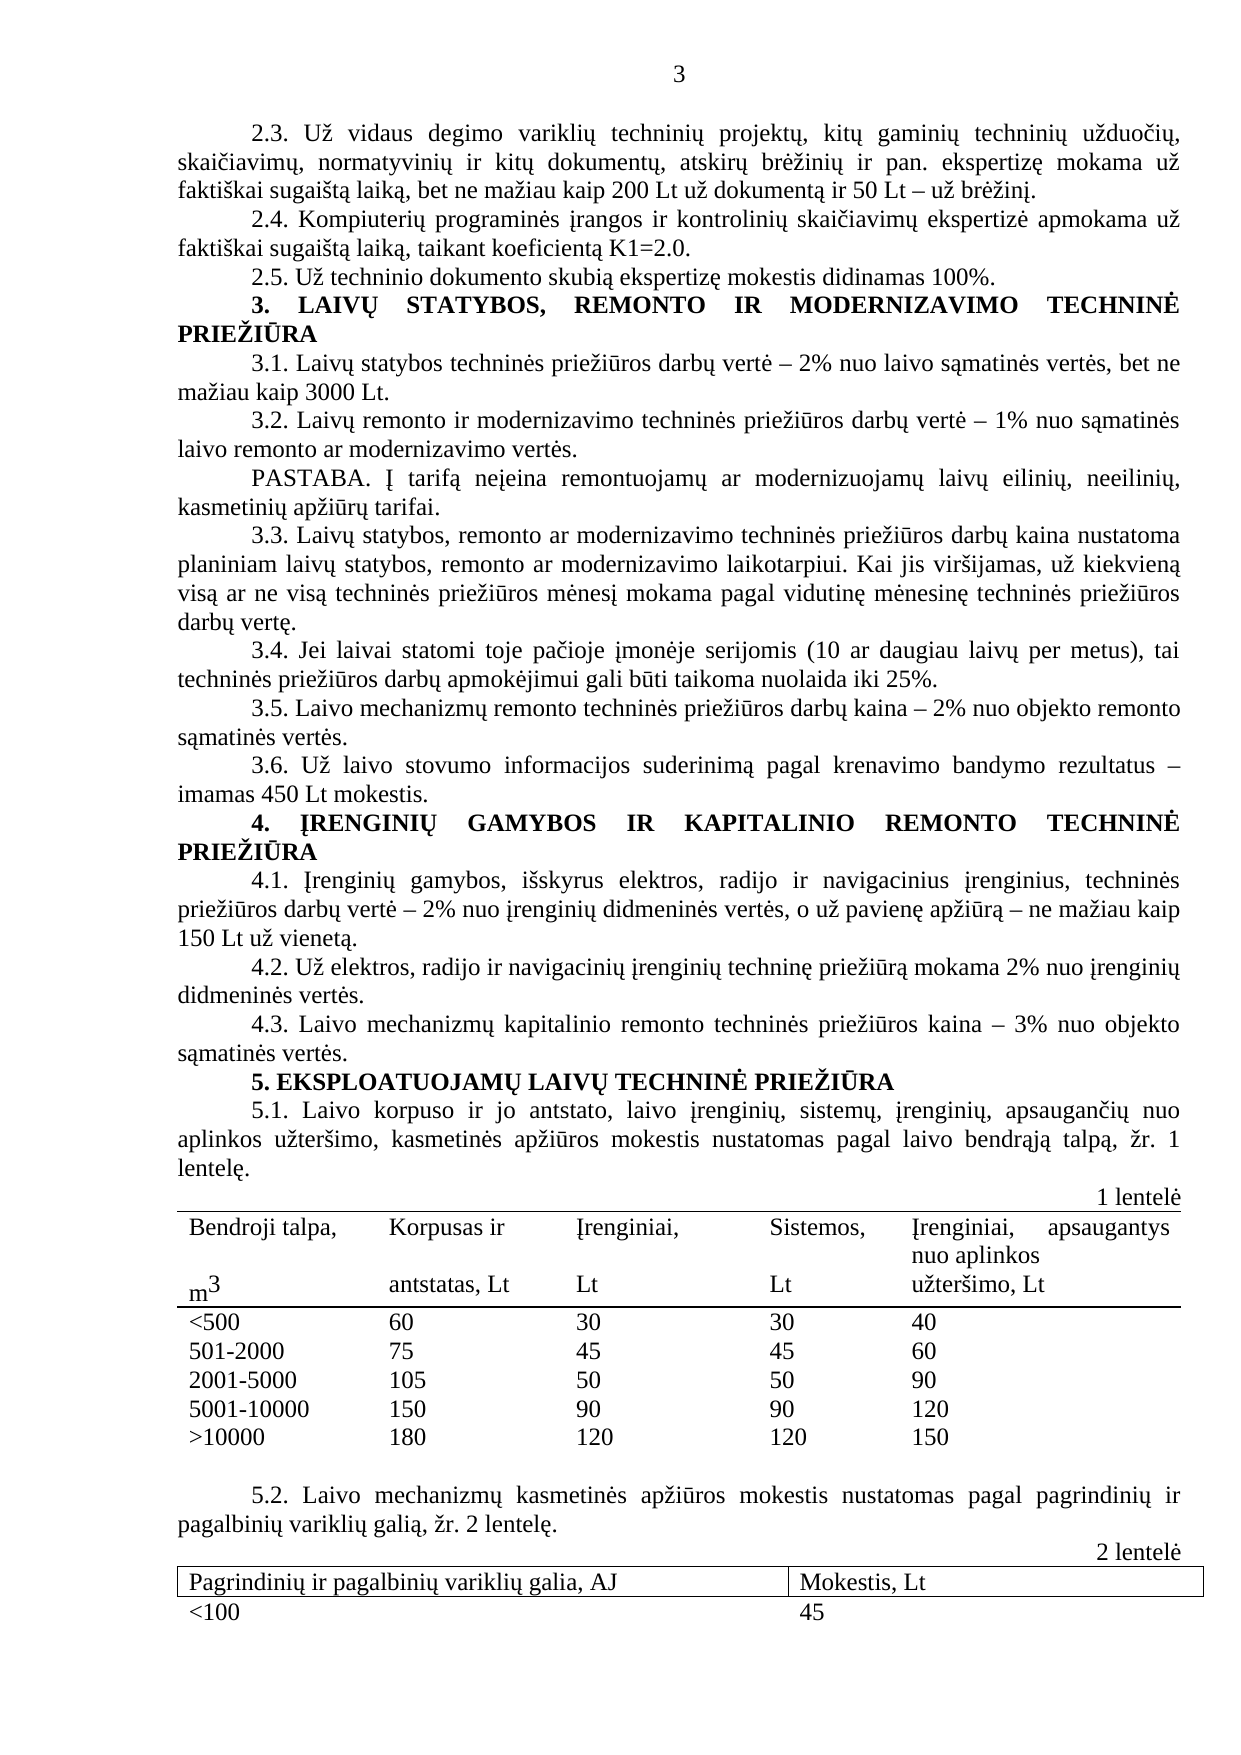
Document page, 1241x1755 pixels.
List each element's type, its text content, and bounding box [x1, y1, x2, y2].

table_cell Lt [565, 1269, 758, 1306]
table_cell 60 [378, 1308, 564, 1336]
table_header Pagrindinių ir pagalbinių variklių galia, AJ [178, 1567, 788, 1596]
table_cell 180 [378, 1423, 564, 1451]
text 1 lentelė [177, 1182, 1181, 1211]
text 3.2. Laivų remonto ir modernizavimo techninės priežiūros darbų vertė – 1% nuo sąmatinės laivo remonto ar modernizavimo vertės. [177, 406, 1181, 463]
table_cell <100 [177, 1597, 788, 1626]
table_header Bendroji talpa, [177, 1212, 377, 1269]
table_cell 45 [788, 1597, 1204, 1626]
table_cell 501-2000 [177, 1336, 377, 1365]
table_cell 90 [900, 1365, 1181, 1394]
table_cell 120 [758, 1423, 900, 1451]
text 5.2. Laivo mechanizmų kasmetinės apžiūros mokestis nustatomas pagal pagrindinių ir pagalbinių variklių galią, žr. 2 lentelę. [177, 1480, 1181, 1537]
table_cell 75 [378, 1336, 564, 1365]
table_cell 2001-5000 [177, 1365, 377, 1394]
text 4. ĮRENGINIŲ GAMYBOS IR KAPITALINIO REMONTO TECHNINĖ PRIEŽIŪRA [177, 808, 1181, 866]
table_header Korpusas ir [378, 1212, 564, 1269]
table_header Įrenginiai, [565, 1212, 758, 1269]
table_cell 50 [758, 1365, 900, 1394]
table_cell 30 [565, 1308, 758, 1336]
text 3.1. Laivų statybos techninės priežiūros darbų vertė – 2% nuo laivo sąmatinės vertės, bet ne mažiau kaip 3000 Lt. [177, 348, 1181, 406]
text 2.3. Už vidaus degimo variklių techninių projektų, kitų gaminių techninių užduočių, skaičiavimų, normatyvinių ir kitų dokumentų, atskirų brėžinių ir pan. ekspertizę mokama už faktiškai sugaištą laiką, bet ne mažiau kaip 200 Lt už dokumentą ir 50 Lt – už brėžinį. [177, 118, 1181, 204]
text 4.2. Už elektros, radijo ir navigacinių įrenginių techninę priežiūrą mokama 2% nuo įrenginių didmeninės vertės. [177, 952, 1181, 1009]
table_cell 105 [378, 1365, 564, 1394]
table_cell 120 [565, 1423, 758, 1451]
text 3.5. Laivo mechanizmų remonto techninės priežiūros darbų kaina – 2% nuo objekto remonto sąmatinės vertės. [177, 693, 1181, 751]
table_cell užteršimo, Lt [900, 1269, 1181, 1306]
table_header Mokestis, Lt [789, 1567, 1203, 1596]
text 4.3. Laivo mechanizmų kapitalinio remonto techninės priežiūros kaina – 3% nuo objekto sąmatinės vertės. [177, 1009, 1181, 1067]
table_cell 50 [565, 1365, 758, 1394]
table_header Įrenginiai, apsaugantys nuo aplinkos [900, 1212, 1181, 1269]
table_cell m3 [177, 1269, 377, 1306]
table_cell 40 [900, 1308, 1181, 1336]
table_cell <500 [177, 1308, 377, 1336]
table_cell 45 [565, 1336, 758, 1365]
table_cell 90 [565, 1394, 758, 1422]
text 3.4. Jei laivai statomi toje pačioje įmonėje serijomis (10 ar daugiau laivų per metus), tai techninės priežiūros darbų apmokėjimui gali būti taikoma nuolaida iki 25%. [177, 636, 1181, 693]
table_cell antstatas, Lt [378, 1269, 564, 1306]
table_cell 150 [900, 1423, 1181, 1451]
text 4.1. Įrenginių gamybos, išskyrus elektros, radijo ir navigacinius įrenginius, techninės priežiūros darbų vertė – 2% nuo įrenginių didmeninės vertės, o už pavienę apžiūrą – ne mažiau kaip 150 Lt už vienetą. [177, 866, 1181, 952]
text 5.1. Laivo korpuso ir jo antstato, laivo įrenginių, sistemų, įrenginių, apsaugančių nuo aplinkos užteršimo, kasmetinės apžiūros mokestis nustatomas pagal laivo bendrąją talpą, žr. 1 lentelę. [177, 1096, 1181, 1182]
text 3.6. Už laivo stovumo informacijos suderinimą pagal krenavimo bandymo rezultatus – imamas 450 Lt mokestis. [177, 751, 1181, 808]
text 2.4. Kompiuterių programinės įrangos ir kontrolinių skaičiavimų ekspertizė apmokama už faktiškai sugaištą laiką, taikant koeficientą K1=2.0. [177, 204, 1181, 262]
text PASTABA. Į tarifą neįeina remontuojamų ar modernizuojamų laivų eilinių, neeilinių, kasmetinių apžiūrų tarifai. [177, 463, 1181, 521]
table_cell 30 [758, 1308, 900, 1336]
table_cell 45 [758, 1336, 900, 1365]
table_cell 60 [900, 1336, 1181, 1365]
table_cell Lt [758, 1269, 900, 1306]
table_cell 5001-10000 [177, 1394, 377, 1422]
text 2.5. Už techninio dokumento skubią ekspertizę mokestis didinamas 100%. [177, 262, 1181, 291]
table_cell 150 [378, 1394, 564, 1422]
table_cell 90 [758, 1394, 900, 1422]
table_header Sistemos, [758, 1212, 900, 1269]
text 5. EKSPLOATUOJAMŲ LAIVŲ TECHNINĖ PRIEŽIŪRA [177, 1067, 1181, 1096]
table_cell >10000 [177, 1423, 377, 1451]
text 3. LAIVŲ STATYBOS, REMONTO IR MODERNIZAVIMO TECHNINĖ PRIEŽIŪRA [177, 291, 1181, 348]
text 2 lentelė [177, 1537, 1181, 1566]
text 3.3. Laivų statybos, remonto ar modernizavimo techninės priežiūros darbų kaina nustatoma planiniam laivų statybos, remonto ar modernizavimo laikotarpiui. Kai jis viršijamas, už kiekvieną visą ar ne visą techninės priežiūros mėnesį mokama pagal vidutinę mėnesinę techninės priežiūros darbų vertę. [177, 521, 1181, 636]
table_cell 120 [900, 1394, 1181, 1422]
